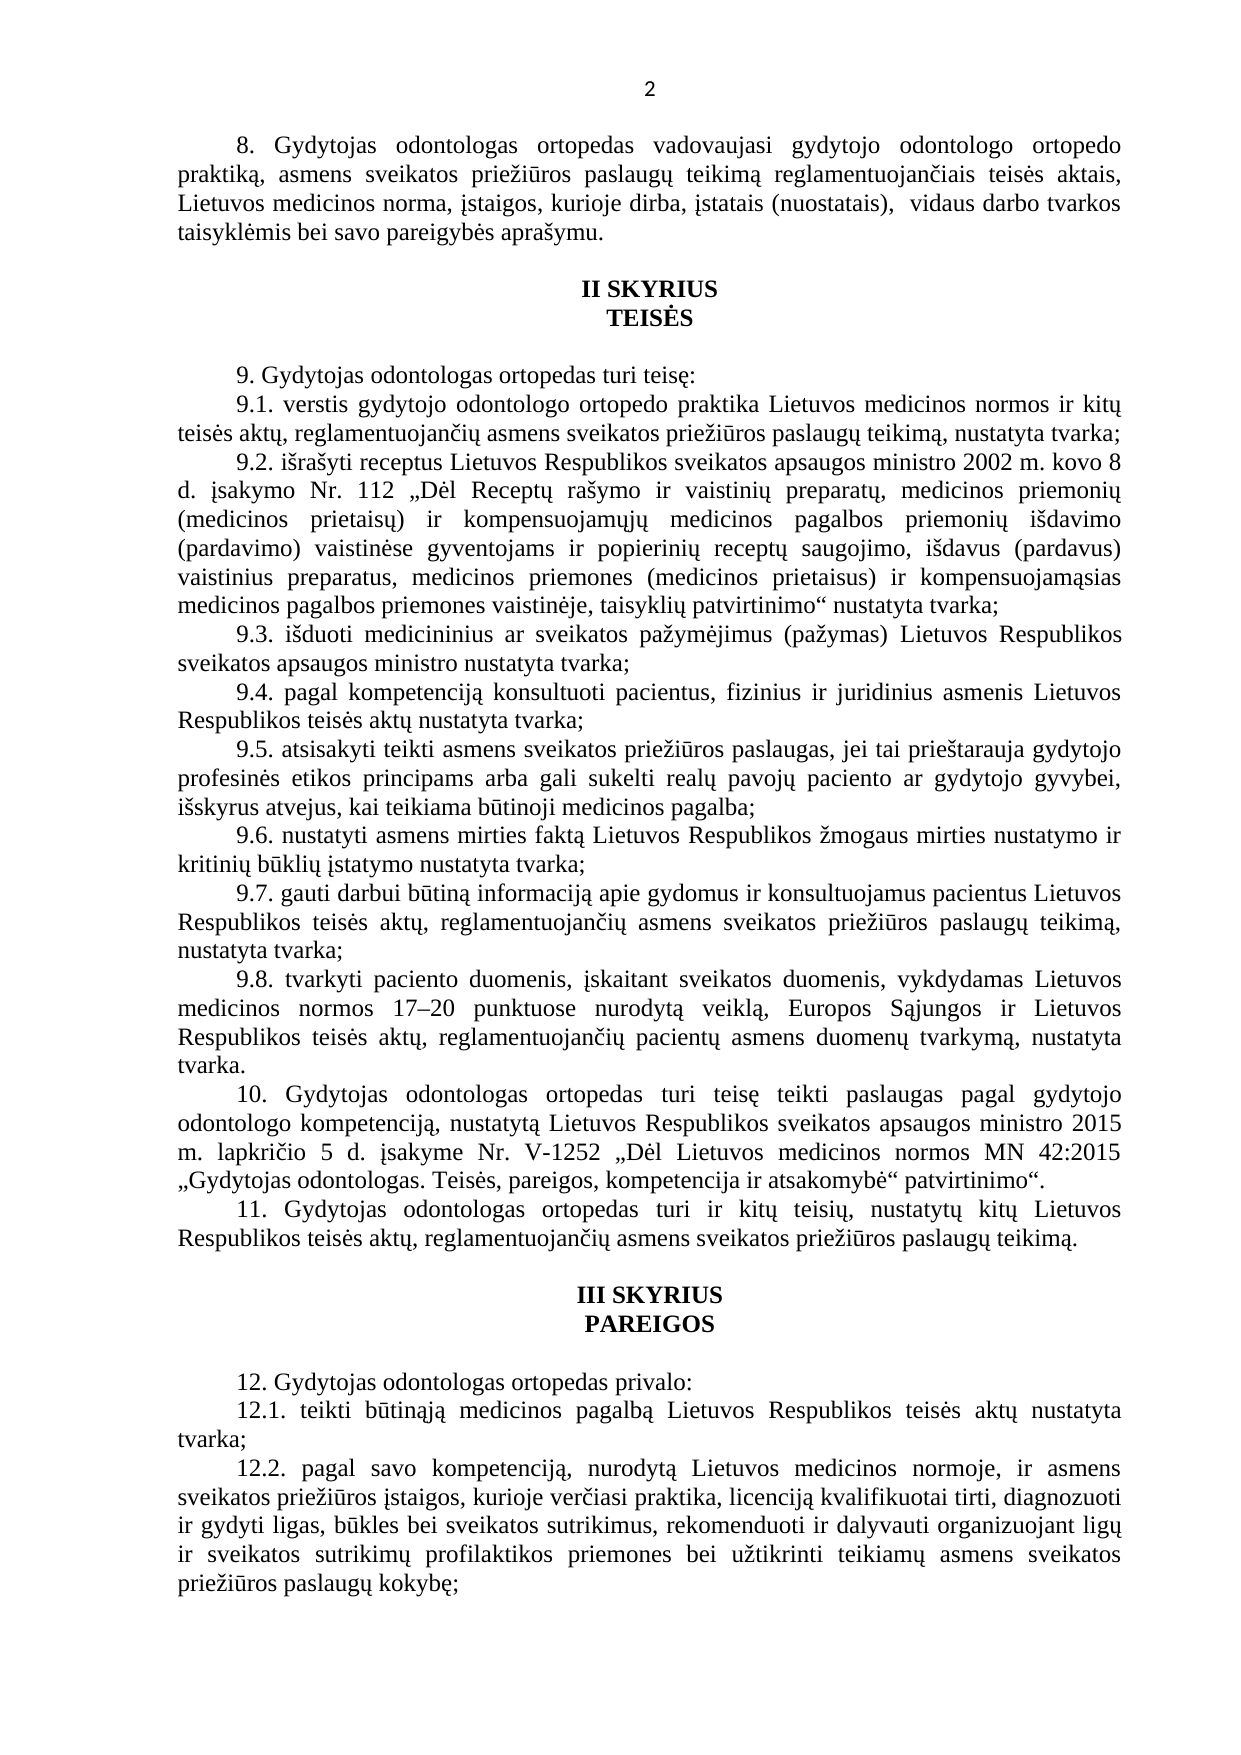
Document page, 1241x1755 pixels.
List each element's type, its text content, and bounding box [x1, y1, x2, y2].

text PAREIGOS [177, 1309, 1122, 1338]
text 10. Gydytojas odontologas ortopedas turi teisę teikti paslaugas pagal gydytojo odontologo kompetenciją, nustatytą Lietuvos Respublikos sveikatos apsaugos ministro 2015 m. lapkričio 5 d. įsakyme Nr. V-1252 „Dėl Lietuvos medicinos normos MN 42:2015 „Gydytojas odontologas. Teisės, pareigos, kompetencija ir atsakomybė“ patvirtinimo“. [177, 1079, 1122, 1194]
text III SKYRIUS [177, 1281, 1122, 1309]
text 8. Gydytojas odontologas ortopedas vadovaujasi gydytojo odontologo ortopedo praktiką, asmens sveikatos priežiūros paslaugų teikimą reglamentuojančiais teisės aktais, Lietuvos medicinos norma, įstaigos, kurioje dirba, įstatais (nuostatais), vidaus darbo tvarkos taisyklėmis bei savo pareigybės aprašymu. [177, 131, 1122, 246]
text 9.5. atsisakyti teikti asmens sveikatos priežiūros paslaugas, jei tai prieštarauja gydytojo profesinės etikos principams arba gali sukelti realų pavojų paciento ar gydytojo gyvybei, išskyrus atvejus, kai teikiama būtinoji medicinos pagalba; [177, 734, 1122, 821]
text 9.7. gauti darbui būtiną informaciją apie gydomus ir konsultuojamus pacientus Lietuvos Respublikos teisės aktų, reglamentuojančių asmens sveikatos priežiūros paslaugų teikimą, nustatyta tvarka; [177, 878, 1122, 964]
text 9.1. verstis gydytojo odontologo ortopedo praktika Lietuvos medicinos normos ir kitų teisės aktų, reglamentuojančių asmens sveikatos priežiūros paslaugų teikimą, nustatyta tvarka; [177, 389, 1122, 447]
text TEISĖS [177, 303, 1122, 332]
text 9.8. tvarkyti paciento duomenis, įskaitant sveikatos duomenis, vykdydamas Lietuvos medicinos normos 17–20 punktuose nurodytą veiklą, Europos Sąjungos ir Lietuvos Respublikos teisės aktų, reglamentuojančių pacientų asmens duomenų tvarkymą, nustatyta tvarka. [177, 964, 1122, 1079]
text 9.6. nustatyti asmens mirties faktą Lietuvos Respublikos žmogaus mirties nustatymo ir kritinių būklių įstatymo nustatyta tvarka; [177, 821, 1122, 878]
text II SKYRIUS [177, 274, 1122, 303]
text 9.2. išrašyti receptus Lietuvos Respublikos sveikatos apsaugos ministro 2002 m. kovo 8 d. įsakymo Nr. 112 „Dėl Receptų rašymo ir vaistinių preparatų, medicinos priemonių (medicinos prietaisų) ir kompensuojamųjų medicinos pagalbos priemonių išdavimo (pardavimo) vaistinėse gyventojams ir popierinių receptų saugojimo, išdavus (pardavus) vaistinius preparatus, medicinos priemones (medicinos prietaisus) ir kompensuojamąsias medicinos pagalbos priemones vaistinėje, taisyklių patvirtinimo“ nustatyta tvarka; [177, 447, 1122, 619]
text 9. Gydytojas odontologas ortopedas turi teisę: [177, 361, 1122, 389]
text 12. Gydytojas odontologas ortopedas privalo: [177, 1367, 1122, 1396]
text 12.2. pagal savo kompetenciją, nurodytą Lietuvos medicinos normoje, ir asmens sveikatos priežiūros įstaigos, kurioje verčiasi praktika, licenciją kvalifikuotai tirti, diagnozuoti ir gydyti ligas, būkles bei sveikatos sutrikimus, rekomenduoti ir dalyvauti organizuojant ligų ir sveikatos sutrikimų profilaktikos priemones bei užtikrinti teikiamų asmens sveikatos priežiūros paslaugų kokybę; [177, 1453, 1122, 1597]
text 12.1. teikti būtinąją medicinos pagalbą Lietuvos Respublikos teisės aktų nustatyta tvarka; [177, 1396, 1122, 1453]
text 9.3. išduoti medicininius ar sveikatos pažymėjimus (pažymas) Lietuvos Respublikos sveikatos apsaugos ministro nustatyta tvarka; [177, 619, 1122, 677]
text 11. Gydytojas odontologas ortopedas turi ir kitų teisių, nustatytų kitų Lietuvos Respublikos teisės aktų, reglamentuojančių asmens sveikatos priežiūros paslaugų teikimą. [177, 1194, 1122, 1252]
text 9.4. pagal kompetenciją konsultuoti pacientus, fizinius ir juridinius asmenis Lietuvos Respublikos teisės aktų nustatyta tvarka; [177, 677, 1122, 734]
